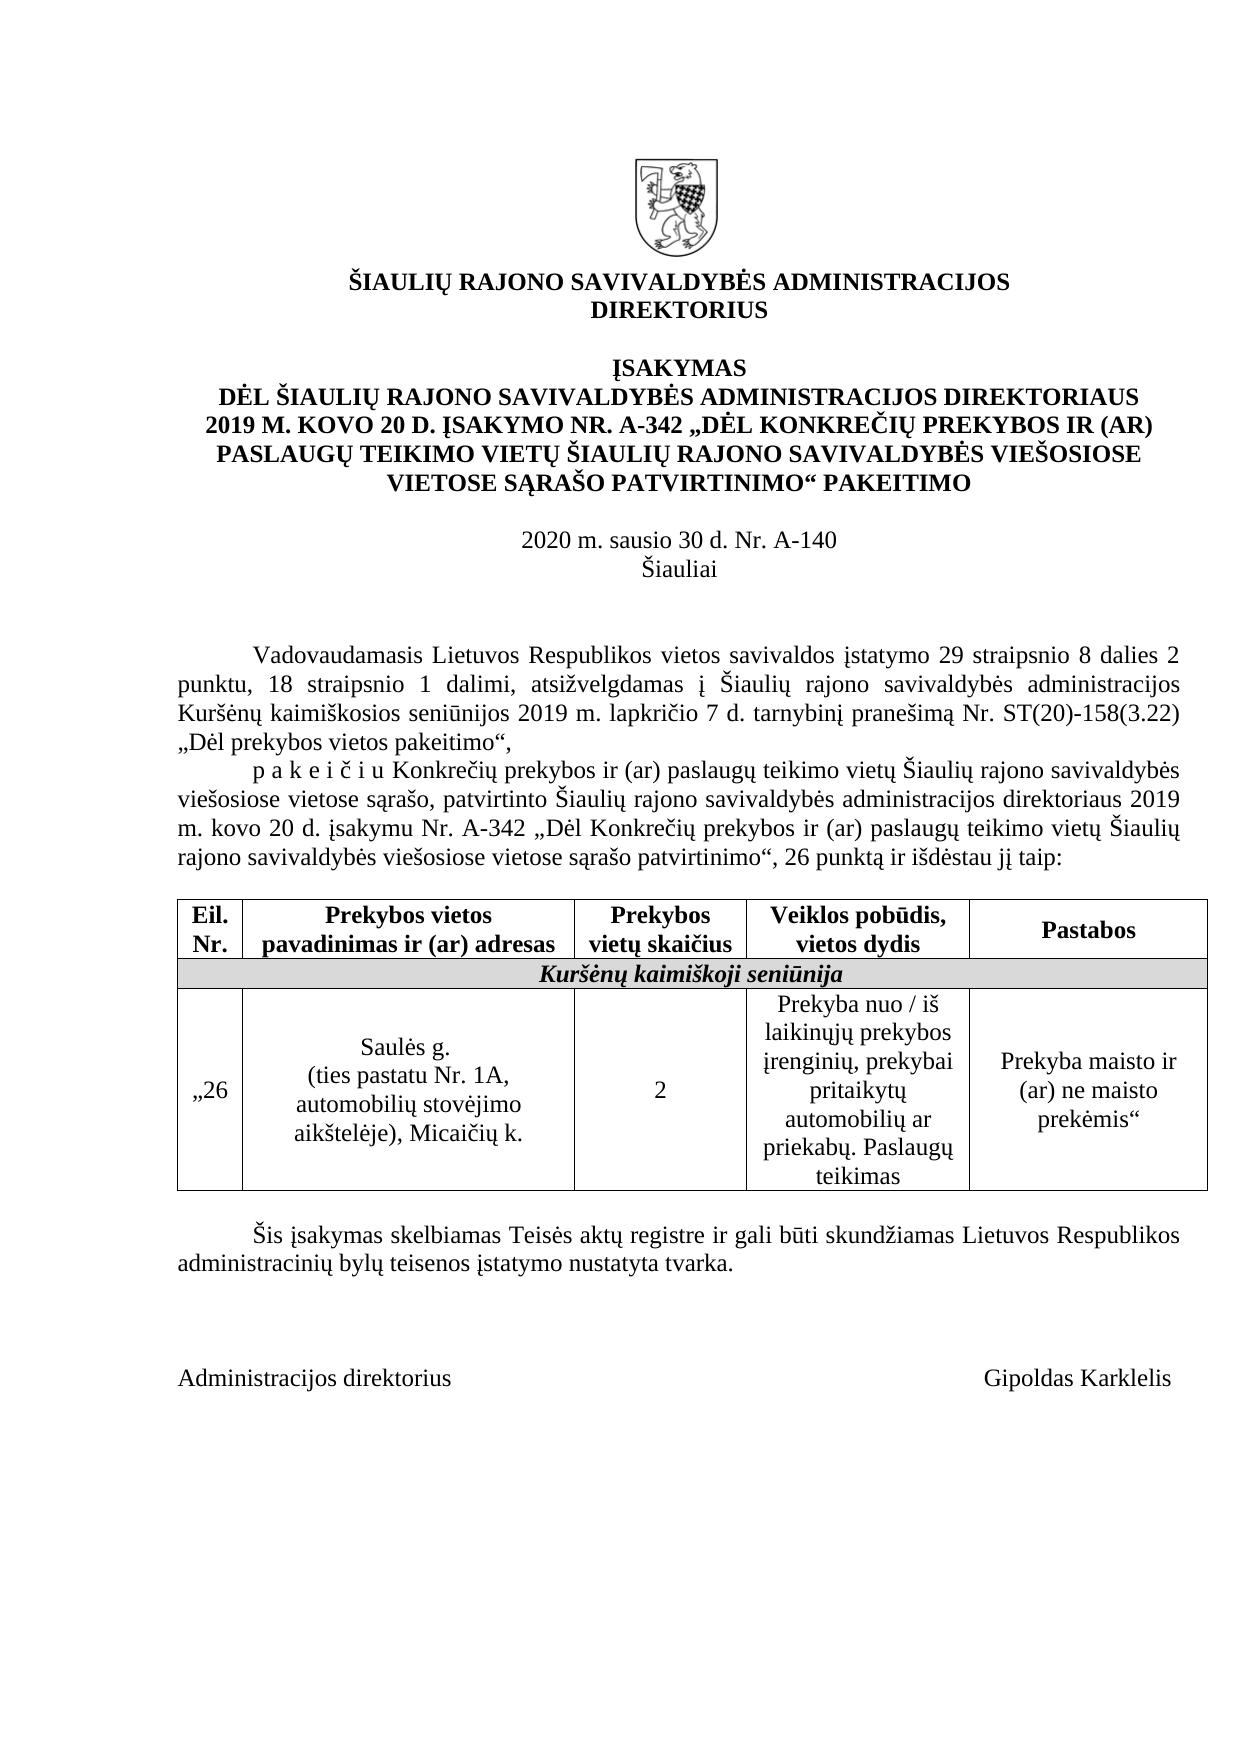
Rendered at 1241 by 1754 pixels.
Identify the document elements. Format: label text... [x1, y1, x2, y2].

table_header Pastabos [970, 900, 1207, 958]
table_header Veiklos pobūdis, vietos dydis [747, 900, 969, 958]
text ŠIAULIŲ RAJONO SAVIVALDYBĖS ADMINISTRACIJOS [177, 267, 1181, 296]
text Šis įsakymas skelbiamas Teisės aktų registre ir gali būti skundžiamas Lietuvos Respublikos administracinių bylų teisenos įstatymo nustatyta tvarka. [177, 1220, 1181, 1277]
table_cell Prekyba maisto ir (ar) ne maisto prekėmis“ [970, 989, 1207, 1190]
table_cell 2 [575, 989, 746, 1190]
table_header Eil. Nr. [178, 900, 242, 958]
text Administracijos direktorius Gipoldas Karklelis [177, 1363, 1181, 1392]
text ĮSAKYMAS [177, 353, 1181, 382]
table_header Prekybos vietų skaičius [575, 900, 746, 958]
text DĖL ŠIAULIŲ RAJONO SAVIVALDYBĖS ADMINISTRACIJOS DIREKTORIAUS 2019 M. KOVO 20 D. ĮSAKYMO NR. A-342 „DĖL KONKREČIŲ PREKYBOS IR (AR) PASLAUGŲ TEIKIMO VIETŲ ŠIAULIŲ RAJONO SAVIVALDYBĖS VIEŠOSIOSE VIETOSE SĄRAŠO PATVIRTINIMO“ PAKEITIMO [177, 382, 1181, 497]
table_cell Saulės g. (ties pastatu Nr. 1A, automobilių stovėjimo aikštelėje), Micaičių k. [243, 989, 574, 1190]
table_header Prekybos vietos pavadinimas ir (ar) adresas [243, 900, 574, 958]
table_cell Kuršėnų kaimiškoji seniūnija [178, 959, 1207, 988]
table_cell Prekyba nuo / iš laikinųjų prekybos įrenginių, prekybai pritaikytų automobilių ar priekabų. Paslaugų teikimas [747, 989, 969, 1190]
table_cell „26 [178, 989, 242, 1190]
text 2020 m. sausio 30 d. Nr. A-140 [177, 526, 1181, 554]
text Vadovaudamasis Lietuvos Respublikos vietos savivaldos įstatymo 29 straipsnio 8 dalies 2 punktu, 18 straipsnio 1 dalimi, atsižvelgdamas į Šiaulių rajono savivaldybės administracijos Kuršėnų kaimiškosios seniūnijos 2019 m. lapkričio 7 d. tarnybinį pranešimą Nr. ST(20)-158(3.22) „Dėl prekybos vietos pakeitimo“, [177, 641, 1181, 756]
text DIREKTORIUS [177, 296, 1181, 324]
text p a k e i č i u Konkrečių prekybos ir (ar) paslaugų teikimo vietų Šiaulių rajono savivaldybės viešosiose vietose sąrašo, patvirtinto Šiaulių rajono savivaldybės administracijos direktoriaus 2019 m. kovo 20 d. įsakymu Nr. A-342 „Dėl Konkrečių prekybos ir (ar) paslaugų teikimo vietų Šiaulių rajono savivaldybės viešosiose vietose sąrašo patvirtinimo“, 26 punktą ir išdėstau jį taip: [177, 756, 1181, 871]
text Šiauliai [177, 554, 1181, 583]
